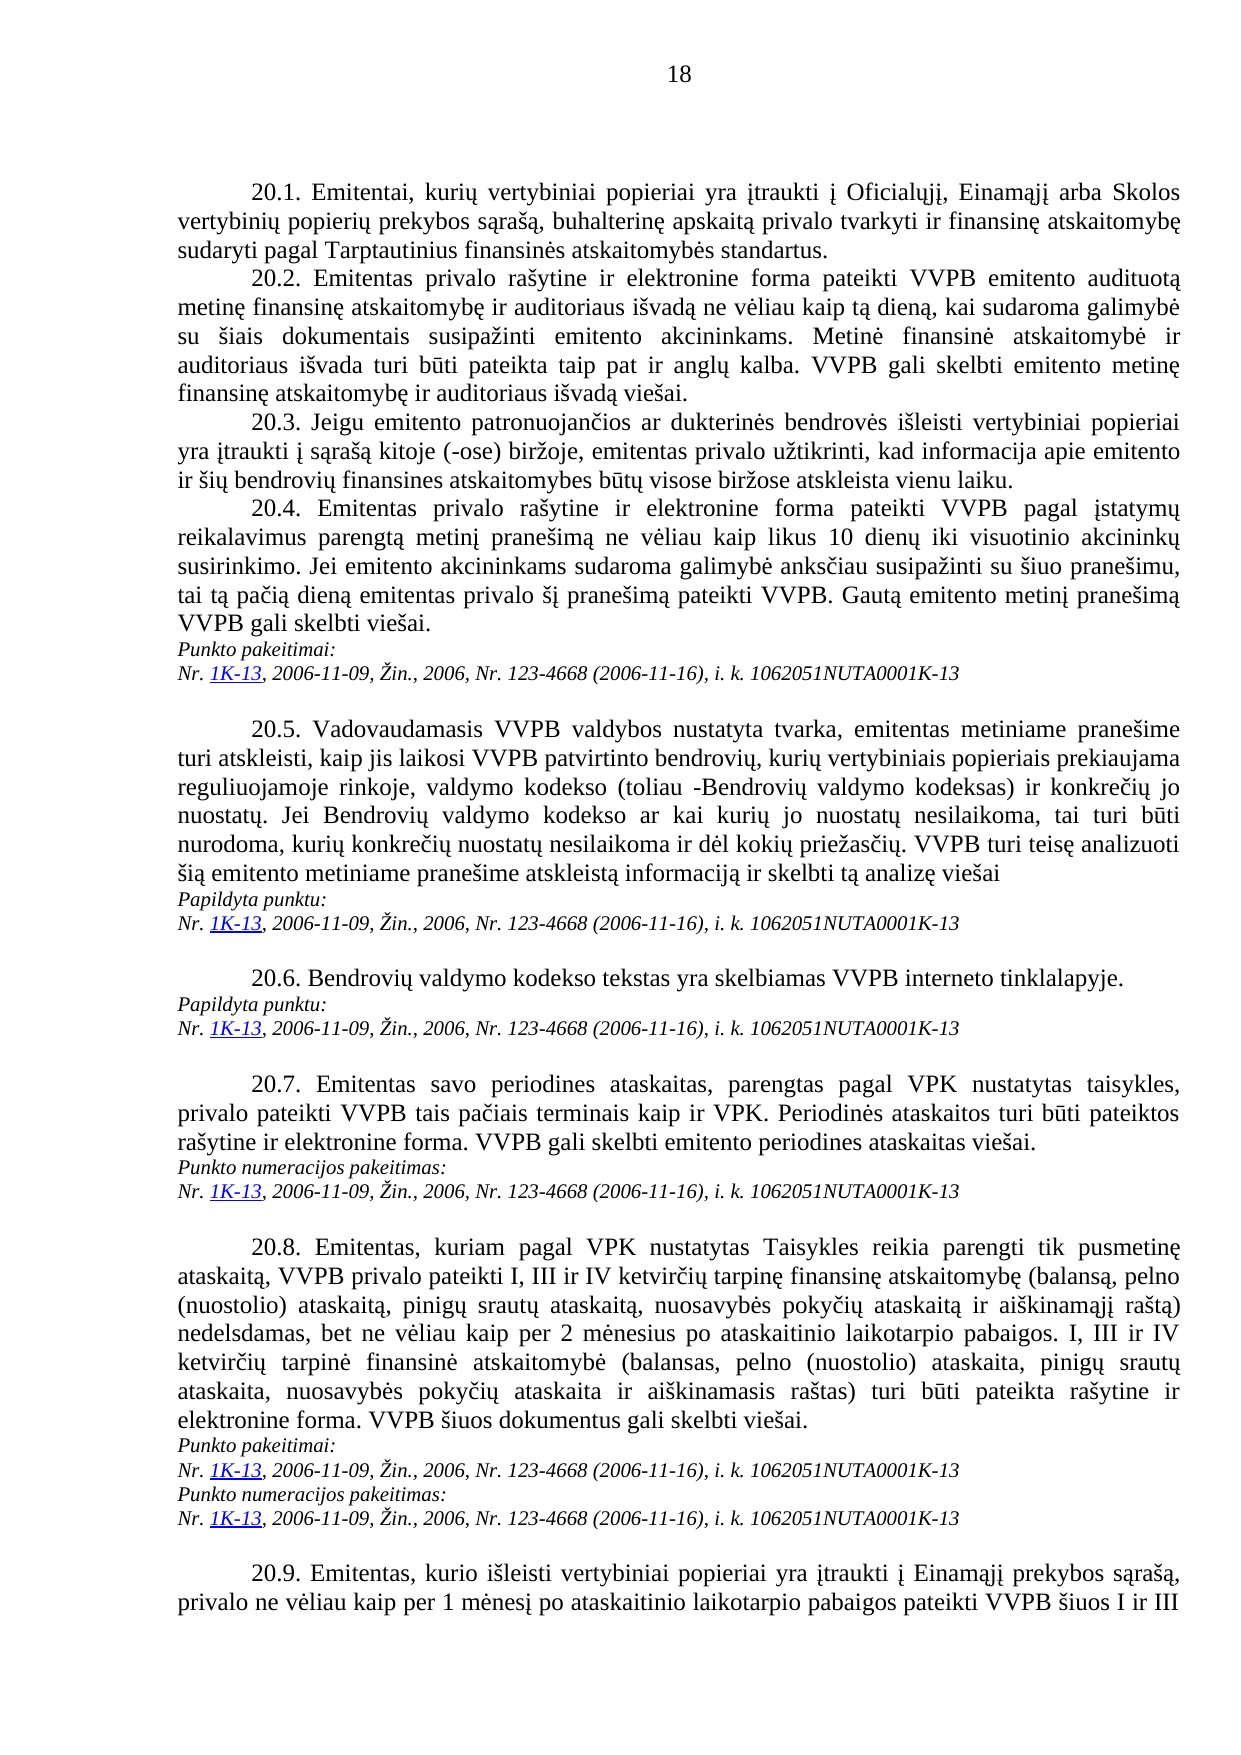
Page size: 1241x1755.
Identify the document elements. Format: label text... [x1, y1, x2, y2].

text Nr. 1K-13, 2006-11-09, Žin., 2006, Nr. 123-4668 (2006-11-16), i. k. 1062051NUTA0001K-13 [177, 1016, 1181, 1040]
text Nr. 1K-13, 2006-11-09, Žin., 2006, Nr. 123-4668 (2006-11-16), i. k. 1062051NUTA0001K-13 [177, 1457, 1181, 1482]
text Punkto pakeitimai: [177, 637, 1181, 661]
text 20.5. Vadovaudamasis VVPB valdybos nustatyta tvarka, emitentas metiniame pranešime turi atskleisti, kaip jis laikosi VVPB patvirtinto bendrovių, kurių vertybiniais popieriais prekiaujama reguliuojamoje rinkoje, valdymo kodekso (toliau -Bendrovių valdymo kodeksas) ir konkrečių jo nuostatų. Jei Bendrovių valdymo kodekso ar kai kurių jo nuostatų nesilaikoma, tai turi būti nurodoma, kurių konkrečių nuostatų nesilaikoma ir dėl kokių priežasčių. VVPB turi teisę analizuoti šią emitento metiniame pranešime atskleistą informaciją ir skelbti tą analizę viešai [177, 714, 1181, 887]
text 20.3. Jeigu emitento patronuojančios ar dukterinės bendrovės išleisti vertybiniai popieriai yra įtraukti į sąrašą kitoje (-ose) biržoje, emitentas privalo užtikrinti, kad informacija apie emitento ir šių bendrovių finansines atskaitomybes būtų visose biržose atskleista vienu laiku. [177, 407, 1181, 493]
text 20.4. Emitentas privalo rašytine ir elektronine forma pateikti VVPB pagal įstatymų reikalavimus parengtą metinį pranešimą ne vėliau kaip likus 10 dienų iki visuotinio akcininkų susirinkimo. Jei emitento akcininkams sudaroma galimybė anksčiau susipažinti su šiuo pranešimu, tai tą pačią dieną emitentas privalo šį pranešimą pateikti VVPB. Gautą emitento metinį pranešimą VVPB gali skelbti viešai. [177, 493, 1181, 637]
text Nr. 1K-13, 2006-11-09, Žin., 2006, Nr. 123-4668 (2006-11-16), i. k. 1062051NUTA0001K-13 [177, 911, 1181, 935]
text 20.6. Bendrovių valdymo kodekso tekstas yra skelbiamas VVPB interneto tinklalapyje. [177, 963, 1181, 992]
text 20.9. Emitentas, kurio išleisti vertybiniai popieriai yra įtraukti į Einamąjį prekybos sąrašą, privalo ne vėliau kaip per 1 mėnesį po ataskaitinio laikotarpio pabaigos pateikti VVPB šiuos I ir III [177, 1558, 1181, 1616]
text 20.1. Emitentai, kurių vertybiniai popieriai yra įtraukti į Oficialųjį, Einamąjį arba Skolos vertybinių popierių prekybos sąrašą, buhalterinę apskaitą privalo tvarkyti ir finansinę atskaitomybę sudaryti pagal Tarptautinius finansinės atskaitomybės standartus. [177, 177, 1181, 263]
text Papildyta punktu: [177, 887, 1181, 911]
text Papildyta punktu: [177, 992, 1181, 1016]
text Punkto numeracijos pakeitimas: [177, 1155, 1181, 1179]
text Nr. 1K-13, 2006-11-09, Žin., 2006, Nr. 123-4668 (2006-11-16), i. k. 1062051NUTA0001K-13 [177, 1179, 1181, 1203]
text 20.7. Emitentas savo periodines ataskaitas, parengtas pagal VPK nustatytas taisykles, privalo pateikti VVPB tais pačiais terminais kaip ir VPK. Periodinės ataskaitos turi būti pateiktos rašytine ir elektronine forma. VVPB gali skelbti emitento periodines ataskaitas viešai. [177, 1069, 1181, 1155]
text Punkto numeracijos pakeitimas: [177, 1482, 1181, 1506]
text 20.8. Emitentas, kuriam pagal VPK nustatytas Taisykles reikia parengti tik pusmetinę ataskaitą, VVPB privalo pateikti I, III ir IV ketvirčių tarpinę finansinę atskaitomybę (balansą, pelno (nuostolio) ataskaitą, pinigų srautų ataskaitą, nuosavybės pokyčių ataskaitą ir aiškinamąjį raštą) nedelsdamas, bet ne vėliau kaip per 2 mėnesius po ataskaitinio laikotarpio pabaigos. I, III ir IV ketvirčių tarpinė finansinė atskaitomybė (balansas, pelno (nuostolio) ataskaita, pinigų srautų ataskaita, nuosavybės pokyčių ataskaita ir aiškinamasis raštas) turi būti pateikta rašytine ir elektronine forma. VVPB šiuos dokumentus gali skelbti viešai. [177, 1232, 1181, 1433]
text Nr. 1K-13, 2006-11-09, Žin., 2006, Nr. 123-4668 (2006-11-16), i. k. 1062051NUTA0001K-13 [177, 661, 1181, 685]
text Nr. 1K-13, 2006-11-09, Žin., 2006, Nr. 123-4668 (2006-11-16), i. k. 1062051NUTA0001K-13 [177, 1506, 1181, 1530]
text 20.2. Emitentas privalo rašytine ir elektronine forma pateikti VVPB emitento audituotą metinę finansinę atskaitomybę ir auditoriaus išvadą ne vėliau kaip tą dieną, kai sudaroma galimybė su šiais dokumentais susipažinti emitento akcininkams. Metinė finansinė atskaitomybė ir auditoriaus išvada turi būti pateikta taip pat ir anglų kalba. VVPB gali skelbti emitento metinę finansinę atskaitomybę ir auditoriaus išvadą viešai. [177, 263, 1181, 407]
text Punkto pakeitimai: [177, 1433, 1181, 1457]
